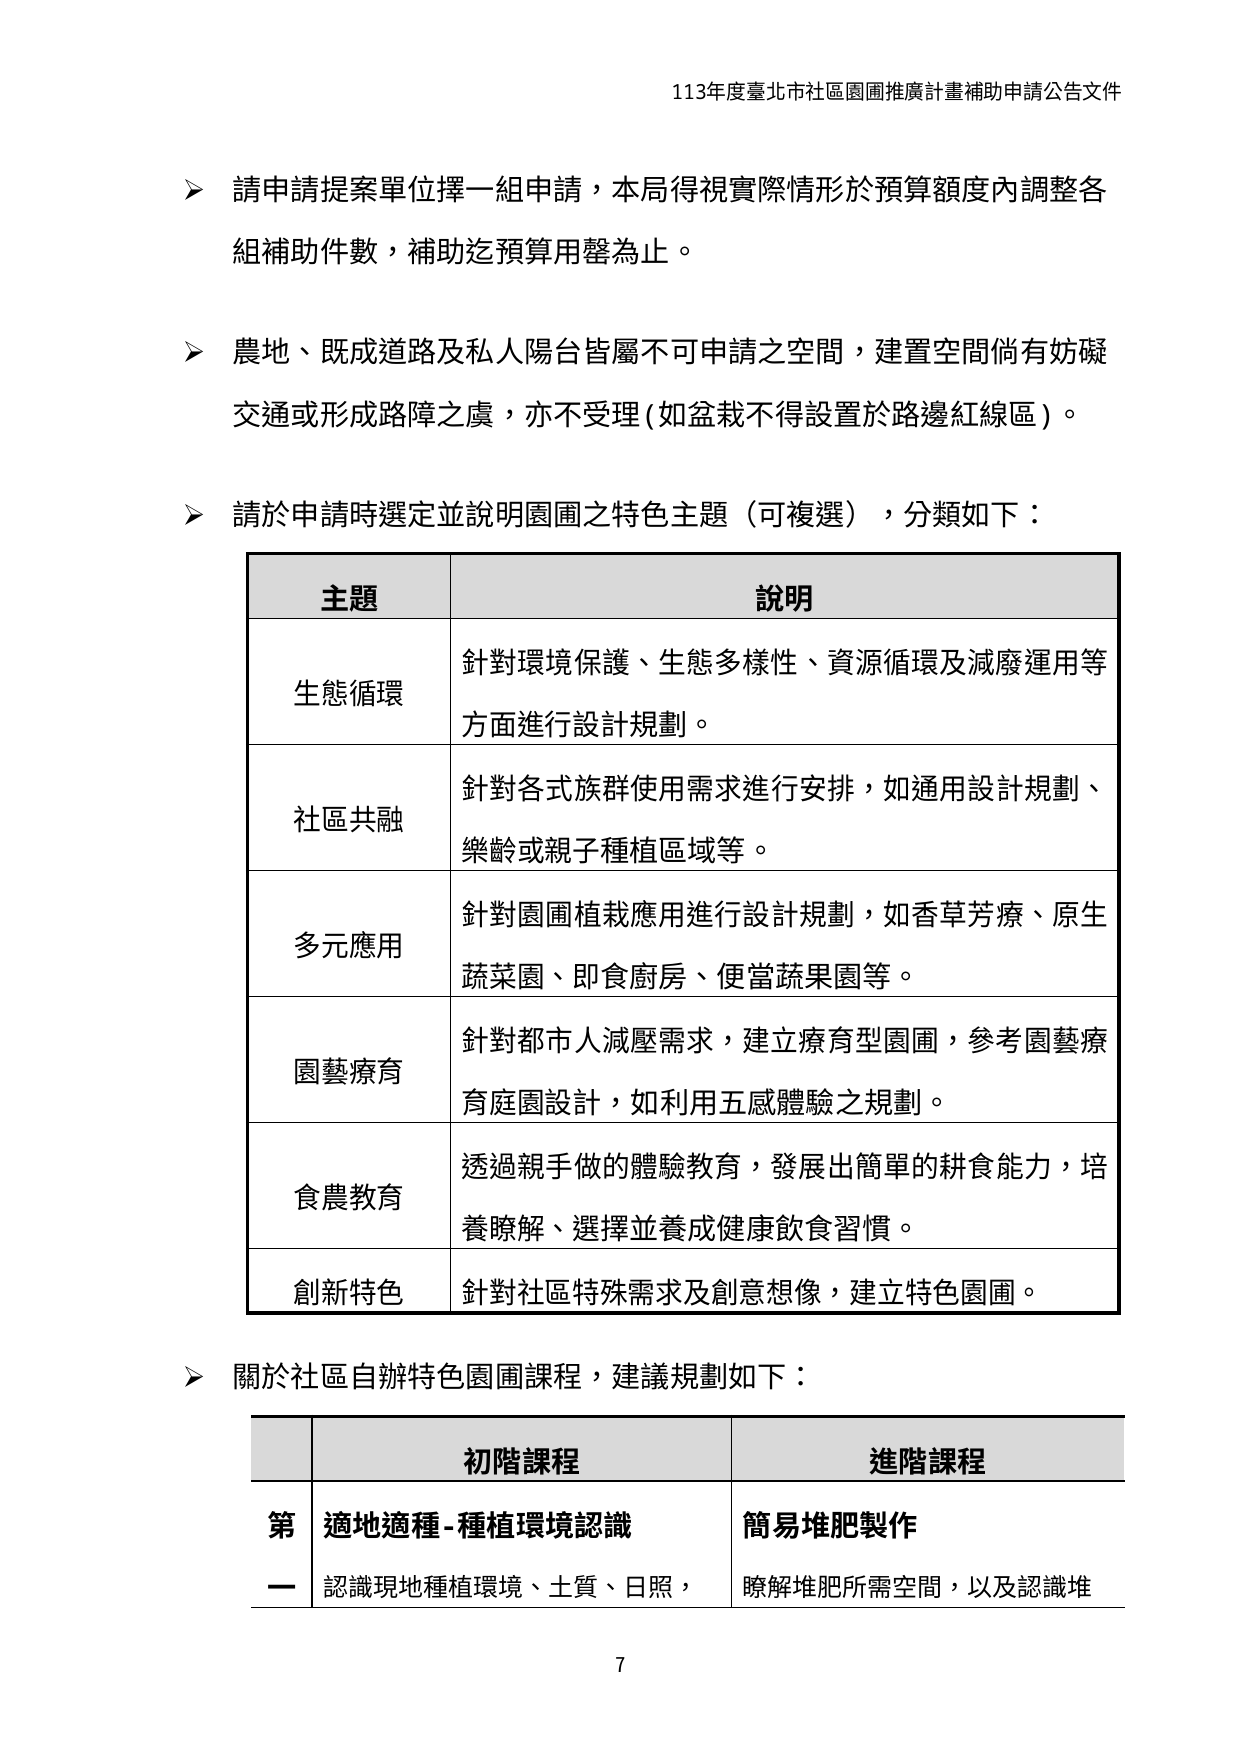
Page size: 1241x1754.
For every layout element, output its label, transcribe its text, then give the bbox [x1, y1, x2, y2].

list 農地、既成道路及私人陽台皆屬不可申請之空間，建置空間倘有妨礙交通或形成路障之虞，亦不受理(如盆栽不得設置於路邊紅線區)。 [182, 308, 1122, 433]
list 請申請提案單位擇一組申請，本局得視實際情形於預算額度內調整各組補助件數，補助迄預算用罄為止。 [182, 146, 1122, 271]
table_cell 第一 [251, 1482, 311, 1607]
table_cell 食農教育 [249, 1123, 450, 1248]
table_cell 針對各式族群使用需求進行安排，如通用設計規劃、樂齡或親子種植區域等。 [451, 745, 1117, 870]
table_header 初階課程 [313, 1418, 731, 1480]
table_cell 適地適種-種植環境認識 認識現地種植環境、土質、日照， [313, 1482, 731, 1607]
table_cell 創新特色 [249, 1249, 450, 1311]
table_header 說明 [451, 555, 1117, 618]
table_cell 園藝療育 [249, 997, 450, 1122]
table_cell 針對環境保護、生態多樣性、資源循環及減廢運用等方面進行設計規劃。 [451, 619, 1117, 744]
table_cell 社區共融 [249, 745, 450, 870]
table_cell 多元應用 [249, 871, 450, 996]
table_cell 透過親手做的體驗教育，發展出簡單的耕食能力，培養瞭解、選擇並養成健康飲食習慣。 [451, 1123, 1117, 1248]
table_header [251, 1418, 311, 1480]
table_header 進階課程 [732, 1418, 1124, 1480]
list 請於申請時選定並說明園圃之特色主題（可複選），分類如下： [182, 471, 1122, 533]
table_cell 針對社區特殊需求及創意想像，建立特色園圃。 [451, 1249, 1117, 1311]
table_cell 針對園圃植栽應用進行設計規劃，如香草芳療、原生蔬菜園、即食廚房、便當蔬果園等。 [451, 871, 1117, 996]
table_cell 針對都市人減壓需求，建立療育型園圃，參考園藝療育庭園設計，如利用五感體驗之規劃。 [451, 997, 1117, 1122]
table_header 主題 [249, 555, 450, 618]
table_cell 生態循環 [249, 619, 450, 744]
list 關於社區自辦特色園圃課程，建議規劃如下： [182, 1333, 1122, 1396]
table_cell 簡易堆肥製作 瞭解堆肥所需空間，以及認識堆 [732, 1482, 1124, 1607]
